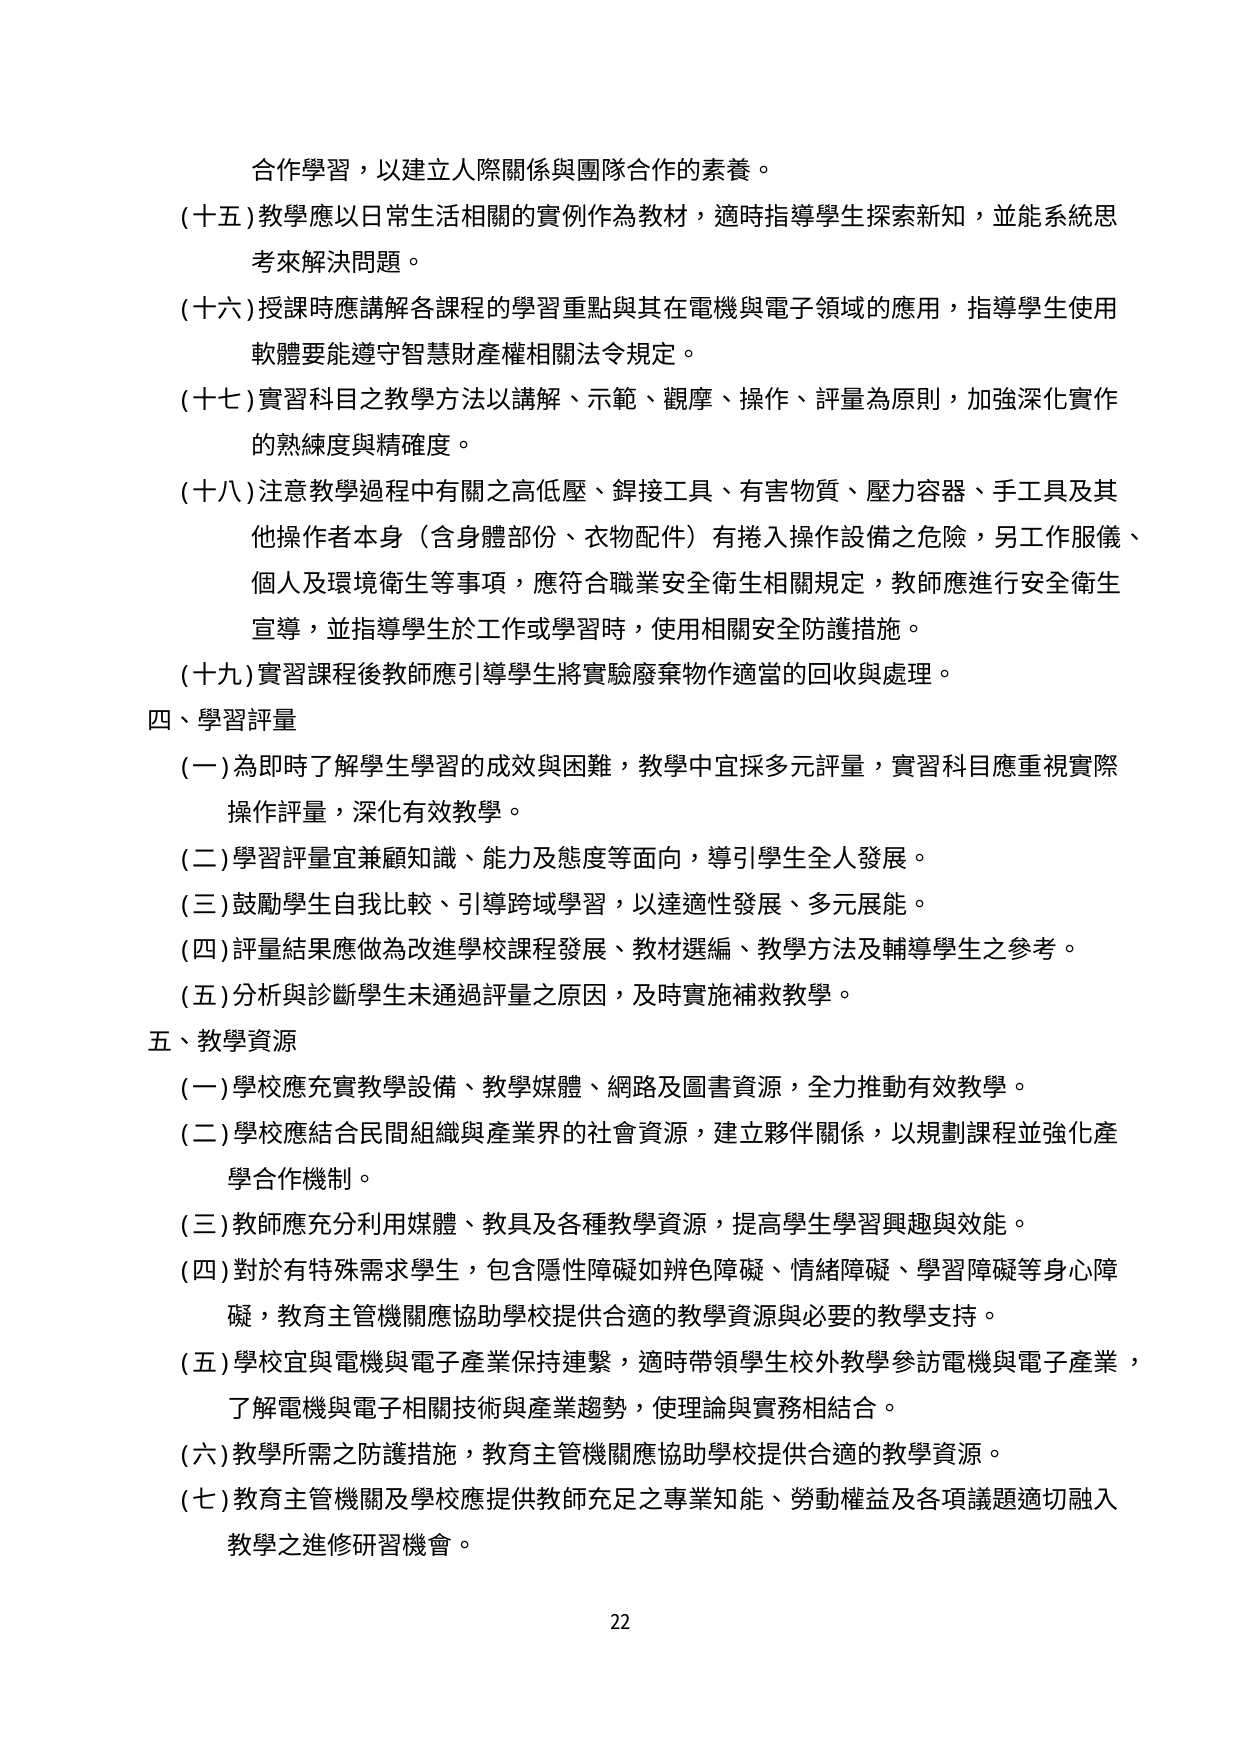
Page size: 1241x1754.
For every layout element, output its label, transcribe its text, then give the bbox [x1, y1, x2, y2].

text (一)為即時了解學生學習的成效與困難，教學中宜採多元評量，實習科目應重視實際操作評量，深化有效教學。 [177, 739, 1122, 831]
text 四、學習評量 [118, 693, 1122, 739]
text (七)教育主管機關及學校應提供教師充足之專業知能、勞動權益及各項議題適切融入教學之進修研習機會。 [177, 1472, 1122, 1564]
text (十六)授課時應講解各課程的學習重點與其在電機與電子領域的應用，指導學生使用軟體要能遵守智慧財產權相關法令規定。 [177, 281, 1122, 372]
text (五)學校宜與電機與電子產業保持連繫，適時帶領學生校外教學參訪電機與電子產業，了解電機與電子相關技術與產業趨勢，使理論與實務相結合。 [177, 1335, 1122, 1426]
text 五、教學資源 [118, 1014, 1122, 1060]
text (六)教學所需之防護措施，教育主管機關應協助學校提供合適的教學資源。 [177, 1426, 1122, 1472]
text (二)學習評量宜兼顧知識、能力及態度等面向，導引學生全人發展。 [177, 831, 1122, 876]
text (十八)注意教學過程中有關之高低壓、銲接工具、有害物質、壓力容器、手工具及其他操作者本身（含身體部份、衣物配件）有捲入操作設備之危險，另工作服儀、個人及環境衛生等事項，應符合職業安全衛生相關規定，教師應進行安全衛生宣導，並指導學生於工作或學習時，使用相關安全防護措施。 [177, 464, 1122, 647]
text 合作學習，以建立人際關係與團隊合作的素養。 [177, 143, 1122, 189]
text (四)評量結果應做為改進學校課程發展、教材選編、教學方法及輔導學生之參考。 [177, 922, 1122, 968]
text (二)學校應結合民間組織與產業界的社會資源，建立夥伴關係，以規劃課程並強化產學合作機制。 [177, 1106, 1122, 1197]
text (十七)實習科目之教學方法以講解、示範、觀摩、操作、評量為原則，加強深化實作的熟練度與精確度。 [177, 372, 1122, 464]
text (三)鼓勵學生自我比較、引導跨域學習，以達適性發展、多元展能。 [177, 876, 1122, 922]
text (四)對於有特殊需求學生，包含隱性障礙如辨色障礙、情緒障礙、學習障礙等身心障礙，教育主管機關應協助學校提供合適的教學資源與必要的教學支持。 [177, 1243, 1122, 1335]
text (十五)教學應以日常生活相關的實例作為教材，適時指導學生探索新知，並能系統思考來解決問題。 [177, 189, 1122, 281]
text (一)學校應充實教學設備、教學媒體、網路及圖書資源，全力推動有效教學。 [177, 1060, 1122, 1106]
text (三)教師應充分利用媒體、教具及各種教學資源，提高學生學習興趣與效能。 [177, 1197, 1122, 1243]
text (十九)實習課程後教師應引導學生將實驗廢棄物作適當的回收與處理。 [177, 647, 1122, 693]
text (五)分析與診斷學生未通過評量之原因，及時實施補救教學。 [177, 968, 1122, 1014]
